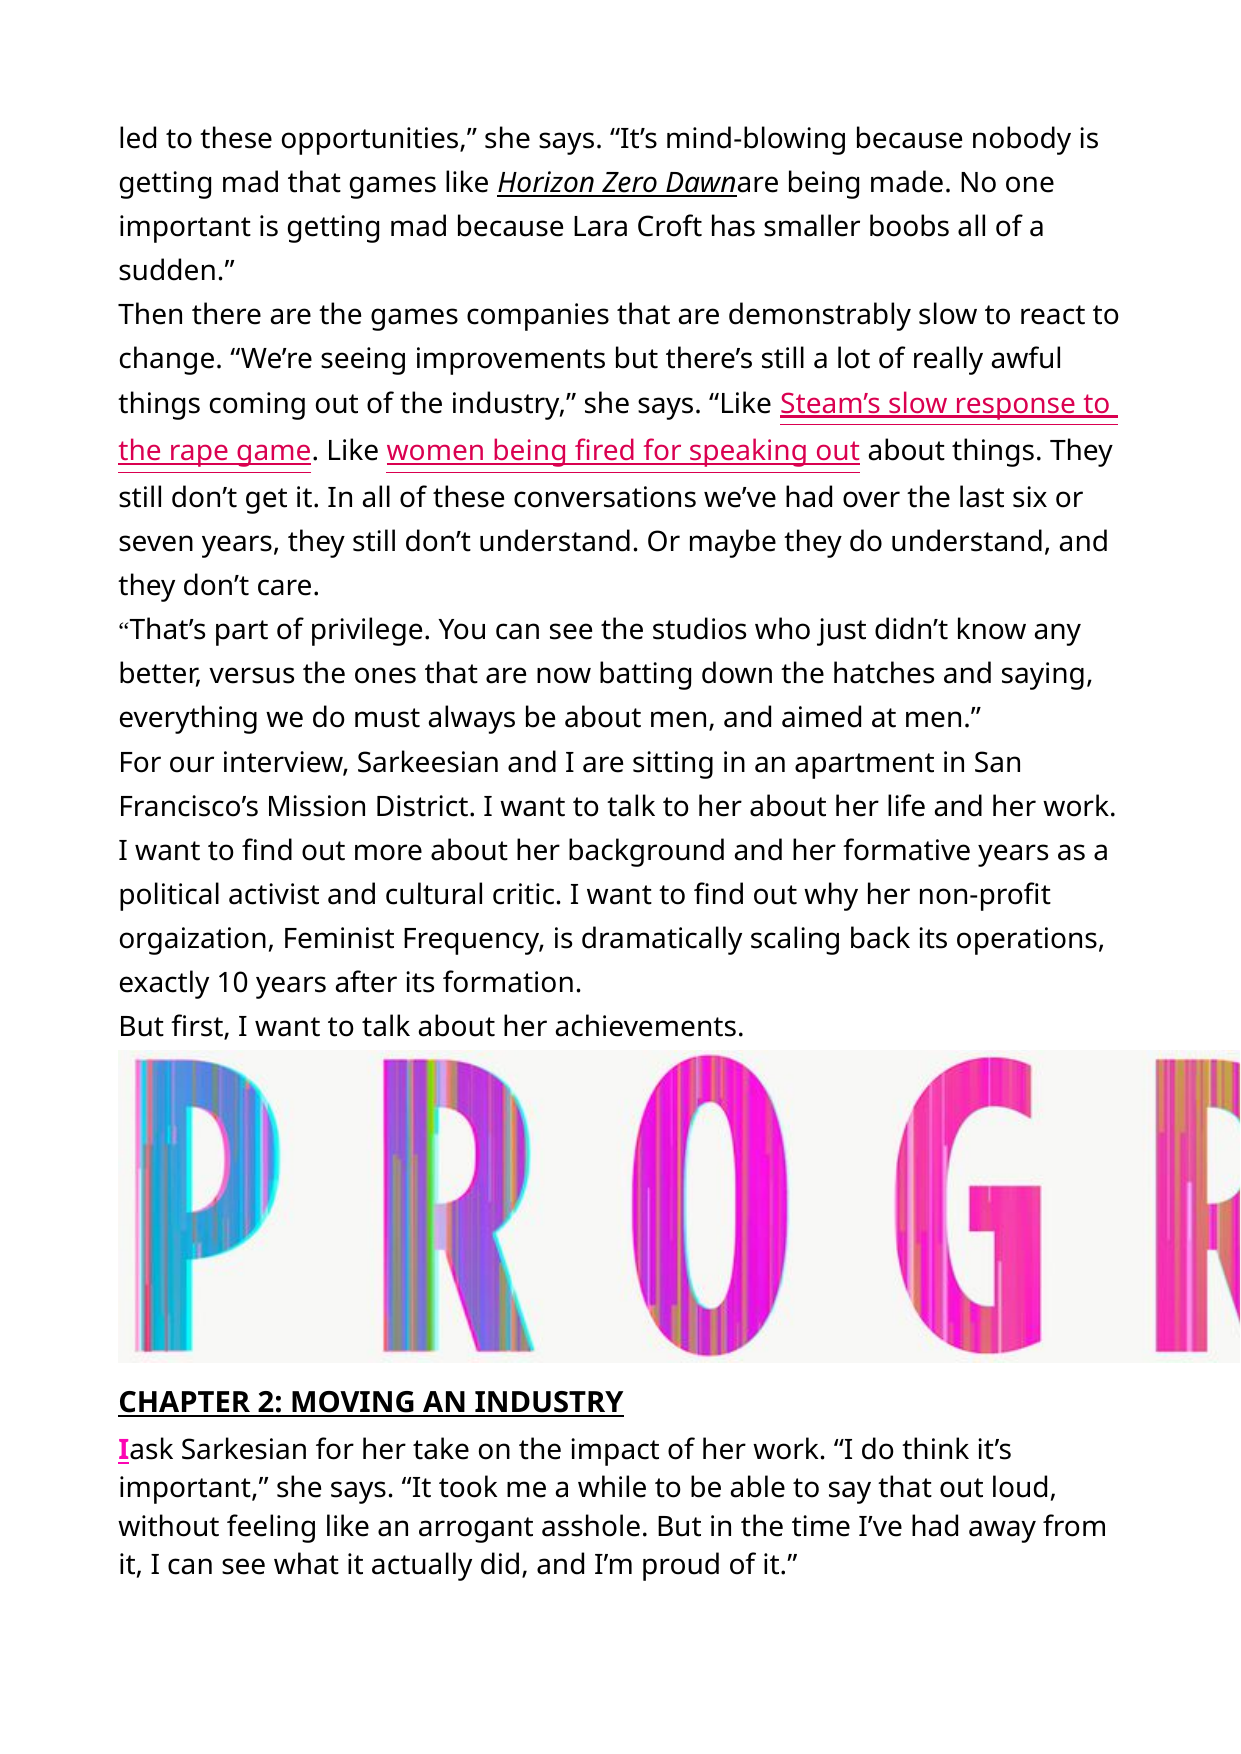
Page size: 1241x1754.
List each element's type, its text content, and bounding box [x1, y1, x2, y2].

text Then there are the games companies that are demonstrably slow to react to change. “We’re seeing improvements but there’s still a lot of really awful things coming out of the industry,” she says. “Like Steam’s slow response to the rape game. Like women being fired for speaking out about things. They still don’t get it. In all of these conversations we’ve had over the last six or seven years, they still don’t understand. Or maybe they do understand, and they don’t care. [118, 294, 1122, 604]
text But first, I want to talk about her achievements. [118, 1006, 1122, 1044]
text “That’s part of privilege. You can see the studios who just didn’t know any better, versus the ones that are now batting down the hatches and saying, everything we do must always be about men, and aimed at men.” [118, 610, 1122, 736]
text For our interview, Sarkeesian and I are sitting in an apartment in San Francisco’s Mission District. I want to talk to her about her life and her work. I want to find out more about her background and her formative years as a political activist and cultural critic. I want to find out why her non-profit orgaization, Feminist Frequency, is dramatically scaling back its operations, exactly 10 years after its formation. [118, 742, 1122, 1001]
text led to these opportunities,” she says. “It’s mind-blowing because nobody is getting mad that games like Horizon Zero Dawnare being made. No one important is getting mad because Lara Croft has smaller boobs all of a sudden.” [118, 118, 1122, 289]
text Iask Sarkesian for her take on the impact of her work. “I do think it’s important,” she says. “It took me a while to be able to say that out loud, without feeling like an arrogant asshole. But in the time I’ve had away from it, I can see what it actually did, and I’m proud of it.” [118, 1429, 1122, 1583]
subtitle CHAPTER 2: MOVING AN INDUSTRY [118, 1382, 1122, 1421]
picture [118, 1050, 1241, 1363]
